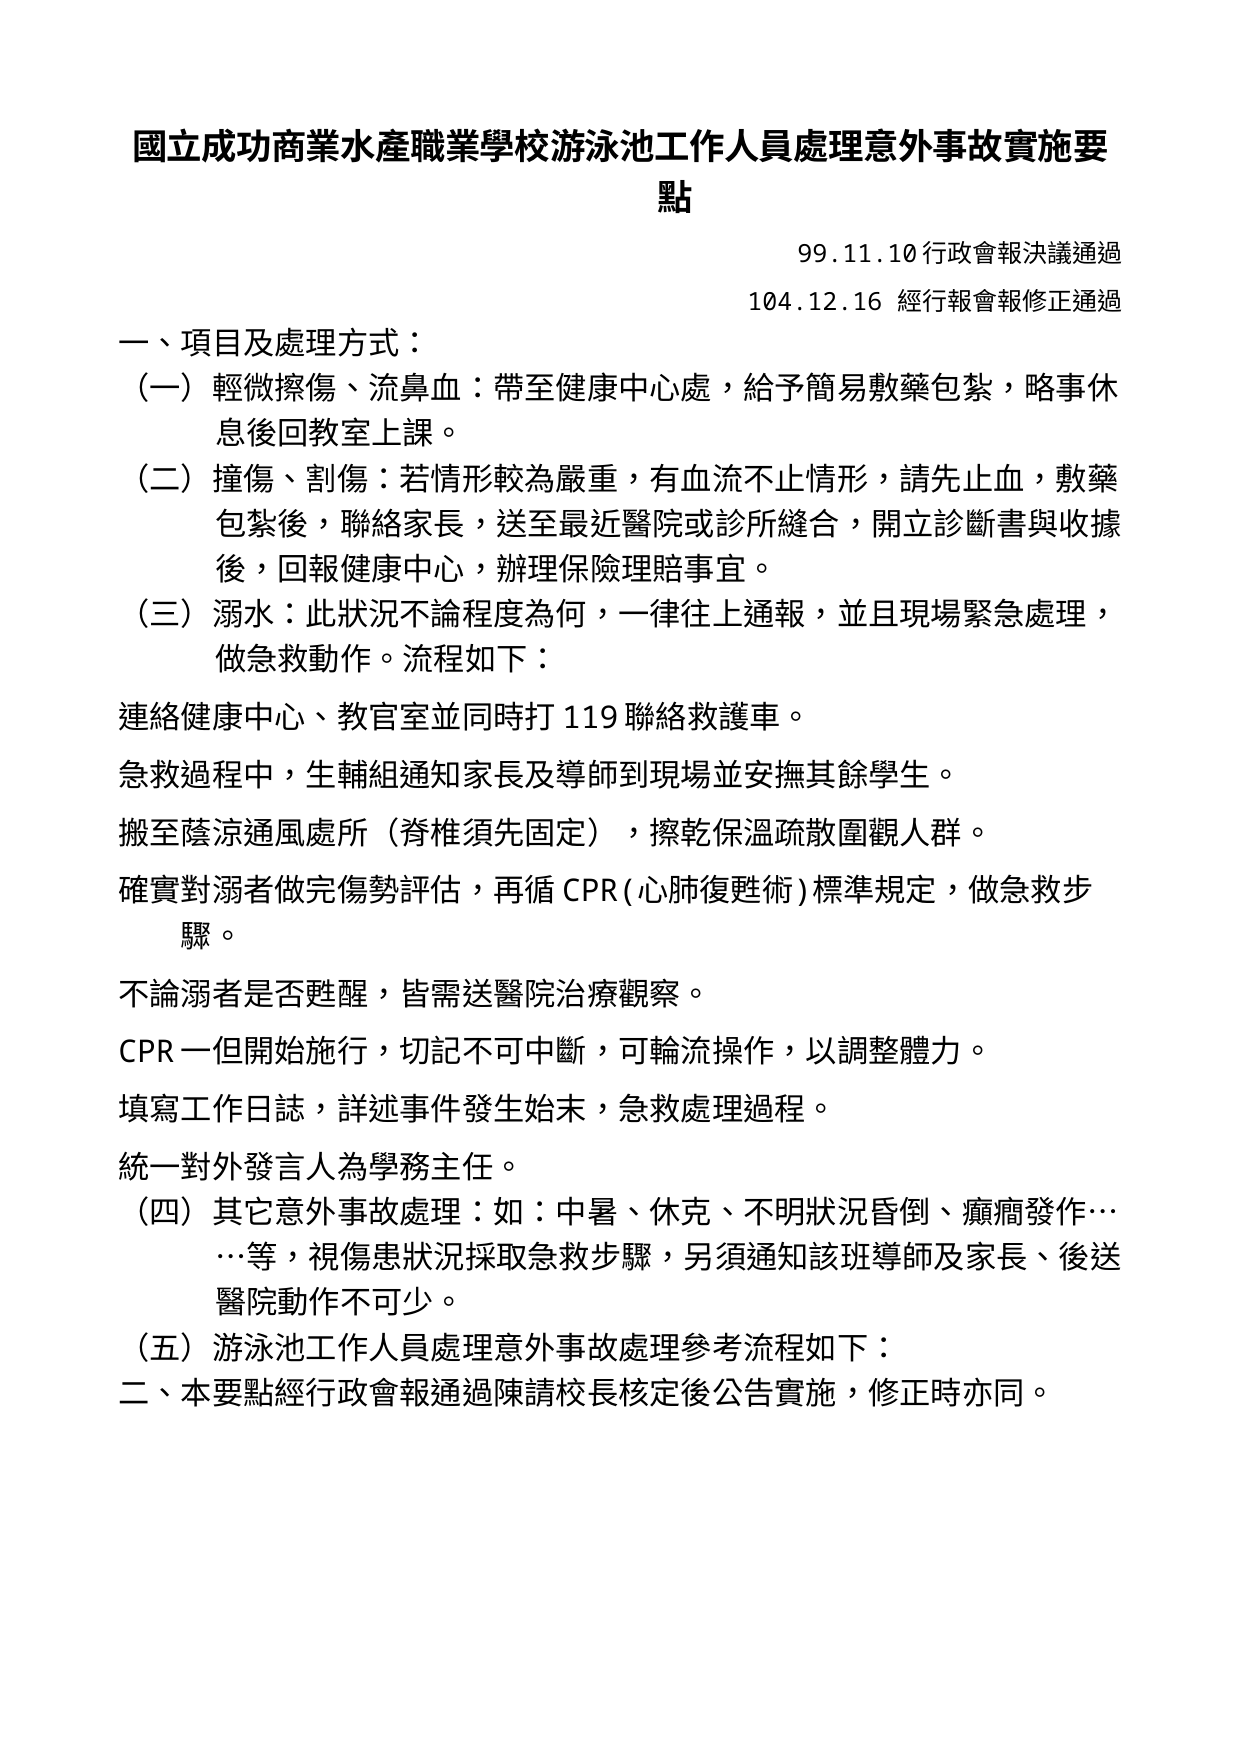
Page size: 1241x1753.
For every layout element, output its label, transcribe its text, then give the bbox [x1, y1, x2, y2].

text 填寫工作日誌，詳述事件發生始末，急救處理過程。 [118, 1084, 1122, 1129]
text （三）溺水：此狀況不論程度為何，一律往上通報，並且現場緊急處理，做急救動作。流程如下： [118, 589, 1122, 680]
text （四）其它意外事故處理：如：中暑、休克、不明狀況昏倒、癲癎發作……等，視傷患狀況採取急救步驟，另須通知該班導師及家長、後送醫院動作不可少。 [118, 1187, 1122, 1323]
text 國立成功商業水產職業學校游泳池工作人員處理意外事故實施要點 [118, 118, 1122, 221]
text （一）輕微擦傷、流鼻血：帶至健康中心處，給予簡易敷藥包紮，略事休息後回教室上課。 [118, 363, 1122, 454]
text 二、本要點經行政會報通過陳請校長核定後公告實施，修正時亦同。 [118, 1368, 1122, 1413]
text 確實對溺者做完傷勢評估，再循CPR(心肺復甦術)標準規定，做急救步驟。 [118, 866, 1122, 956]
text 104.12.16 經行報會報修正通過 [118, 282, 1122, 318]
text （五）游泳池工作人員處理意外事故處理參考流程如下： [118, 1323, 1122, 1368]
text CPR一但開始施行，切記不可中斷，可輪流操作，以調整體力。 [118, 1026, 1122, 1072]
text （二）撞傷、割傷：若情形較為嚴重，有血流不止情形，請先止血，敷藥包紮後，聯絡家長，送至最近醫院或診所縫合，開立診斷書與收據後，回報健康中心，辦理保險理賠事宜。 [118, 454, 1122, 589]
text 連絡健康中心、教官室並同時打119聯絡救護車。 [118, 692, 1122, 738]
text 急救過程中，生輔組通知家長及導師到現場並安撫其餘學生。 [118, 750, 1122, 795]
text 不論溺者是否甦醒，皆需送醫院治療觀察。 [118, 969, 1122, 1014]
text 一、項目及處理方式： [118, 318, 1122, 363]
text 統一對外發言人為學務主任。 [118, 1142, 1122, 1187]
text 99.11.10行政會報決議通過 [118, 233, 1122, 269]
text 搬至蔭涼通風處所（脊椎須先固定），擦乾保溫疏散圍觀人群。 [118, 808, 1122, 853]
